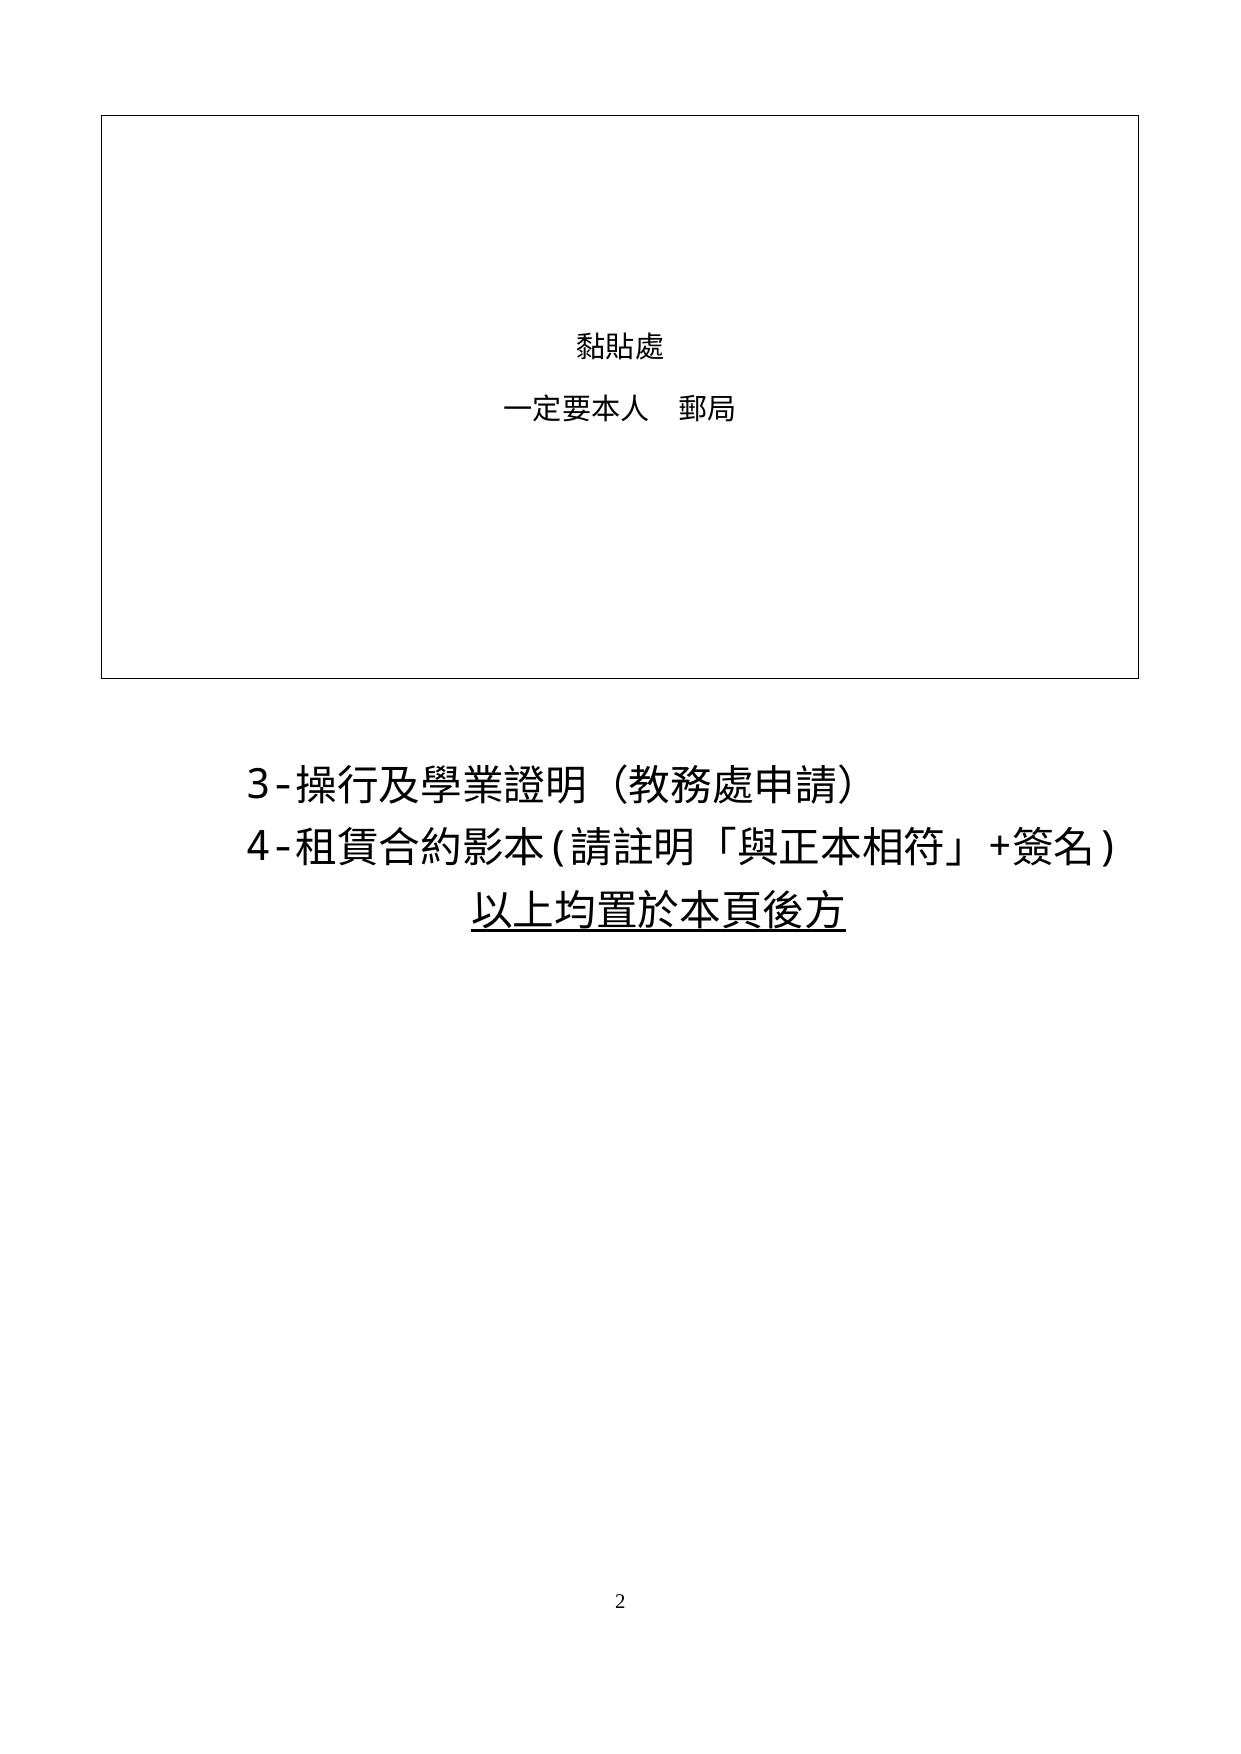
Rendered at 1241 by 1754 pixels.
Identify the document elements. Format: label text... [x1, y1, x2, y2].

text 以上均置於本頁後方 [112, 865, 1128, 928]
text 4-租賃合約影本(請註明「與正本相符」+簽名) [112, 803, 1128, 865]
table_cell 黏貼處 一定要本人 郵局 [102, 116, 1138, 678]
text 3-操行及學業證明（教務處申請） [112, 740, 1128, 803]
